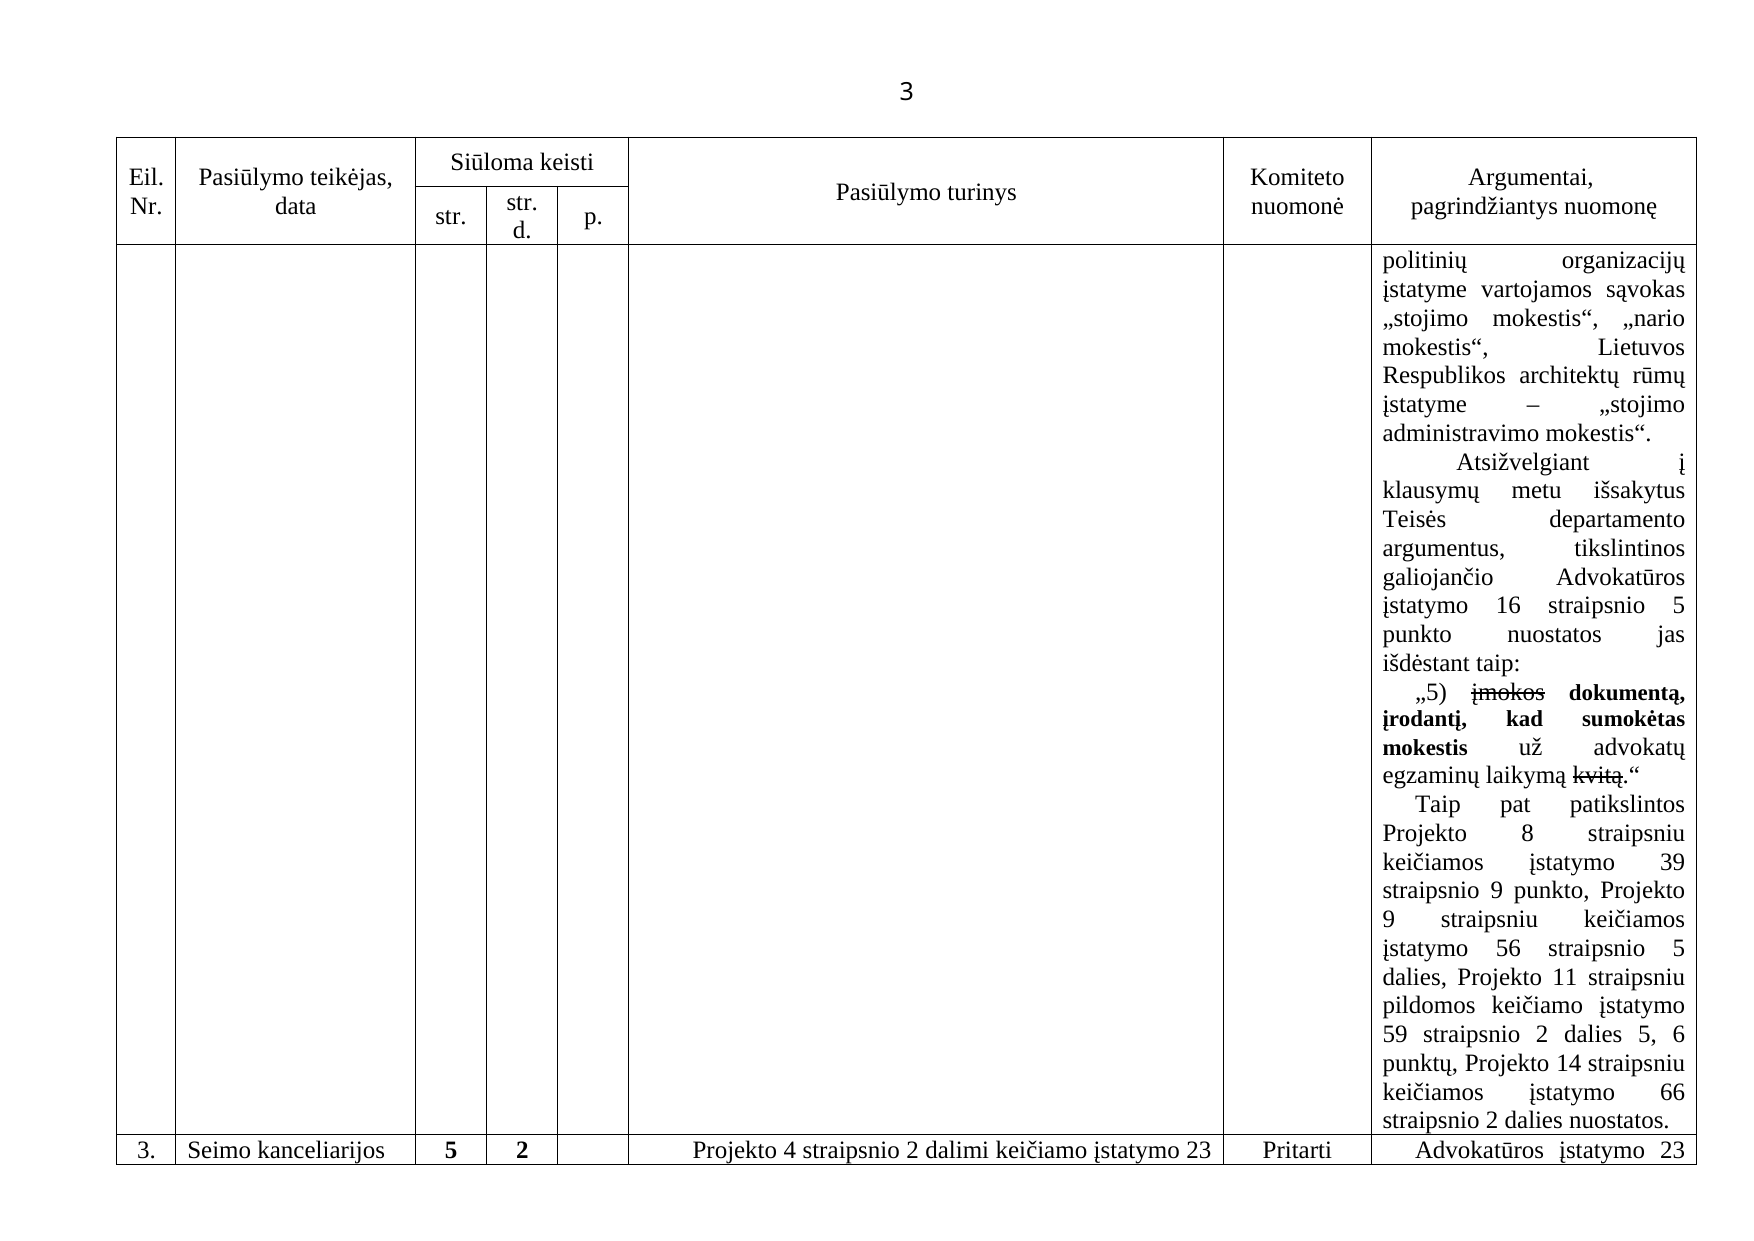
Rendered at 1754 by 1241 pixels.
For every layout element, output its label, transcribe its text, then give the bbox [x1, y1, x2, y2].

table_header Pasiūlymo turinys [629, 138, 1223, 244]
table_cell 2 [487, 1135, 557, 1164]
table_cell [1224, 245, 1371, 1134]
table_cell Advokatūros įstatymo 23 [1372, 1135, 1696, 1164]
table_header Pasiūlymo teikėjas, data [176, 138, 415, 244]
table_cell 3. [117, 1135, 175, 1164]
table_cell [629, 245, 1223, 1134]
table_cell Projekto 4 straipsnio 2 dalimi keičiamo įstatymo 23 [629, 1135, 1223, 1164]
table_cell str. d. [487, 187, 557, 244]
table_cell 5 [416, 1135, 486, 1164]
table_cell str. [416, 187, 486, 244]
table_header Argumentai, pagrindžiantys nuomonę [1372, 138, 1696, 244]
table_cell [487, 245, 557, 1134]
table_cell p. [558, 187, 628, 244]
table_cell [176, 245, 415, 1134]
table_header Eil. Nr. [117, 138, 175, 244]
table_cell [558, 245, 628, 1134]
table_header Komiteto nuomonė [1224, 138, 1371, 244]
table_header Siūloma keisti [416, 138, 628, 186]
table_cell politinių organizacijų įstatyme vartojamos sąvokas „stojimo mokestis“, „nario mokestis“, Lietuvos Respublikos architektų rūmų įstatyme – „stojimo administravimo mokestis“. Atsižvelgiant į klausymų metu išsakytus Teisės departamento argumentus, tikslintinos galiojančio Advokatūros įstatymo 16 straipsnio 5 punkto nuostatos jas išdėstant taip: „5) įmokos dokumentą, įrodantį, kad sumokėtas mokestis už advokatų egzaminų laikymą kvitą.“ Taip pat patikslintos Projekto 8 straipsniu keičiamos įstatymo 39 straipsnio 9 punkto, Projekto 9 straipsniu keičiamos įstatymo 56 straipsnio 5 dalies, Projekto 11 straipsniu pildomos keičiamo įstatymo 59 straipsnio 2 dalies 5, 6 punktų, Projekto 14 straipsniu keičiamos įstatymo 66 straipsnio 2 dalies nuostatos. [1372, 245, 1696, 1134]
table_cell [558, 1135, 628, 1164]
table_cell Seimo kanceliarijos [176, 1135, 415, 1164]
table_cell [117, 245, 175, 1134]
table_cell [416, 245, 486, 1134]
table_cell Pritarti [1224, 1135, 1371, 1164]
